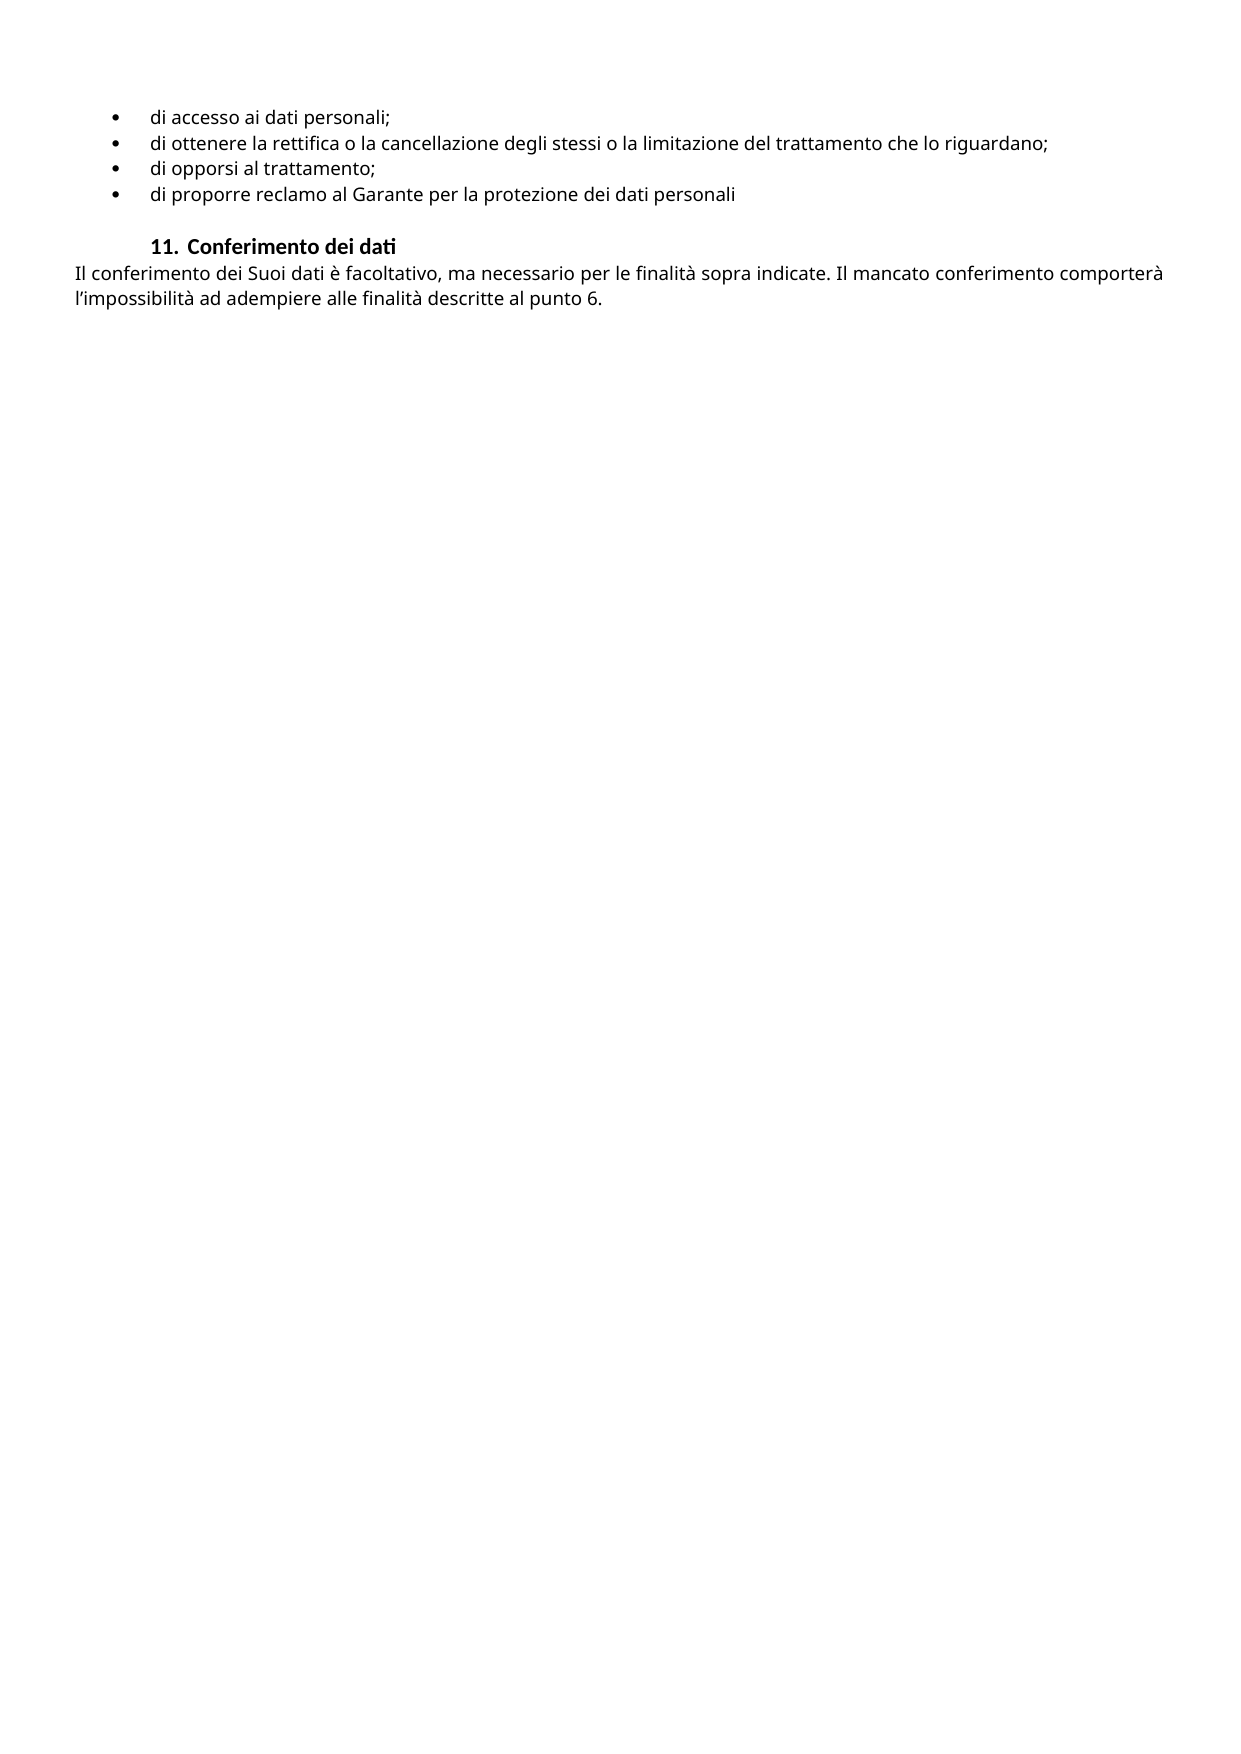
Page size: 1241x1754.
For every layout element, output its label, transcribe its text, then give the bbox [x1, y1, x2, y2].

list di proporre reclamo al Garante per la protezione dei dati personali [112, 181, 1165, 207]
text Il conferimento dei Suoi dati è facoltativo, ma necessario per le finalità sopra indicate. Il mancato conferimento comporterà l’impossibilità ad adempiere alle finalità descritte al punto 6. [75, 260, 1165, 311]
list di opporsi al trattamento; [112, 156, 1165, 181]
list di ottenere la rettifica o la cancellazione degli stessi o la limitazione del trattamento che lo riguardano; [112, 130, 1165, 156]
list Conferimento dei dati [150, 232, 1165, 260]
list di accesso ai dati personali; [112, 104, 1165, 130]
